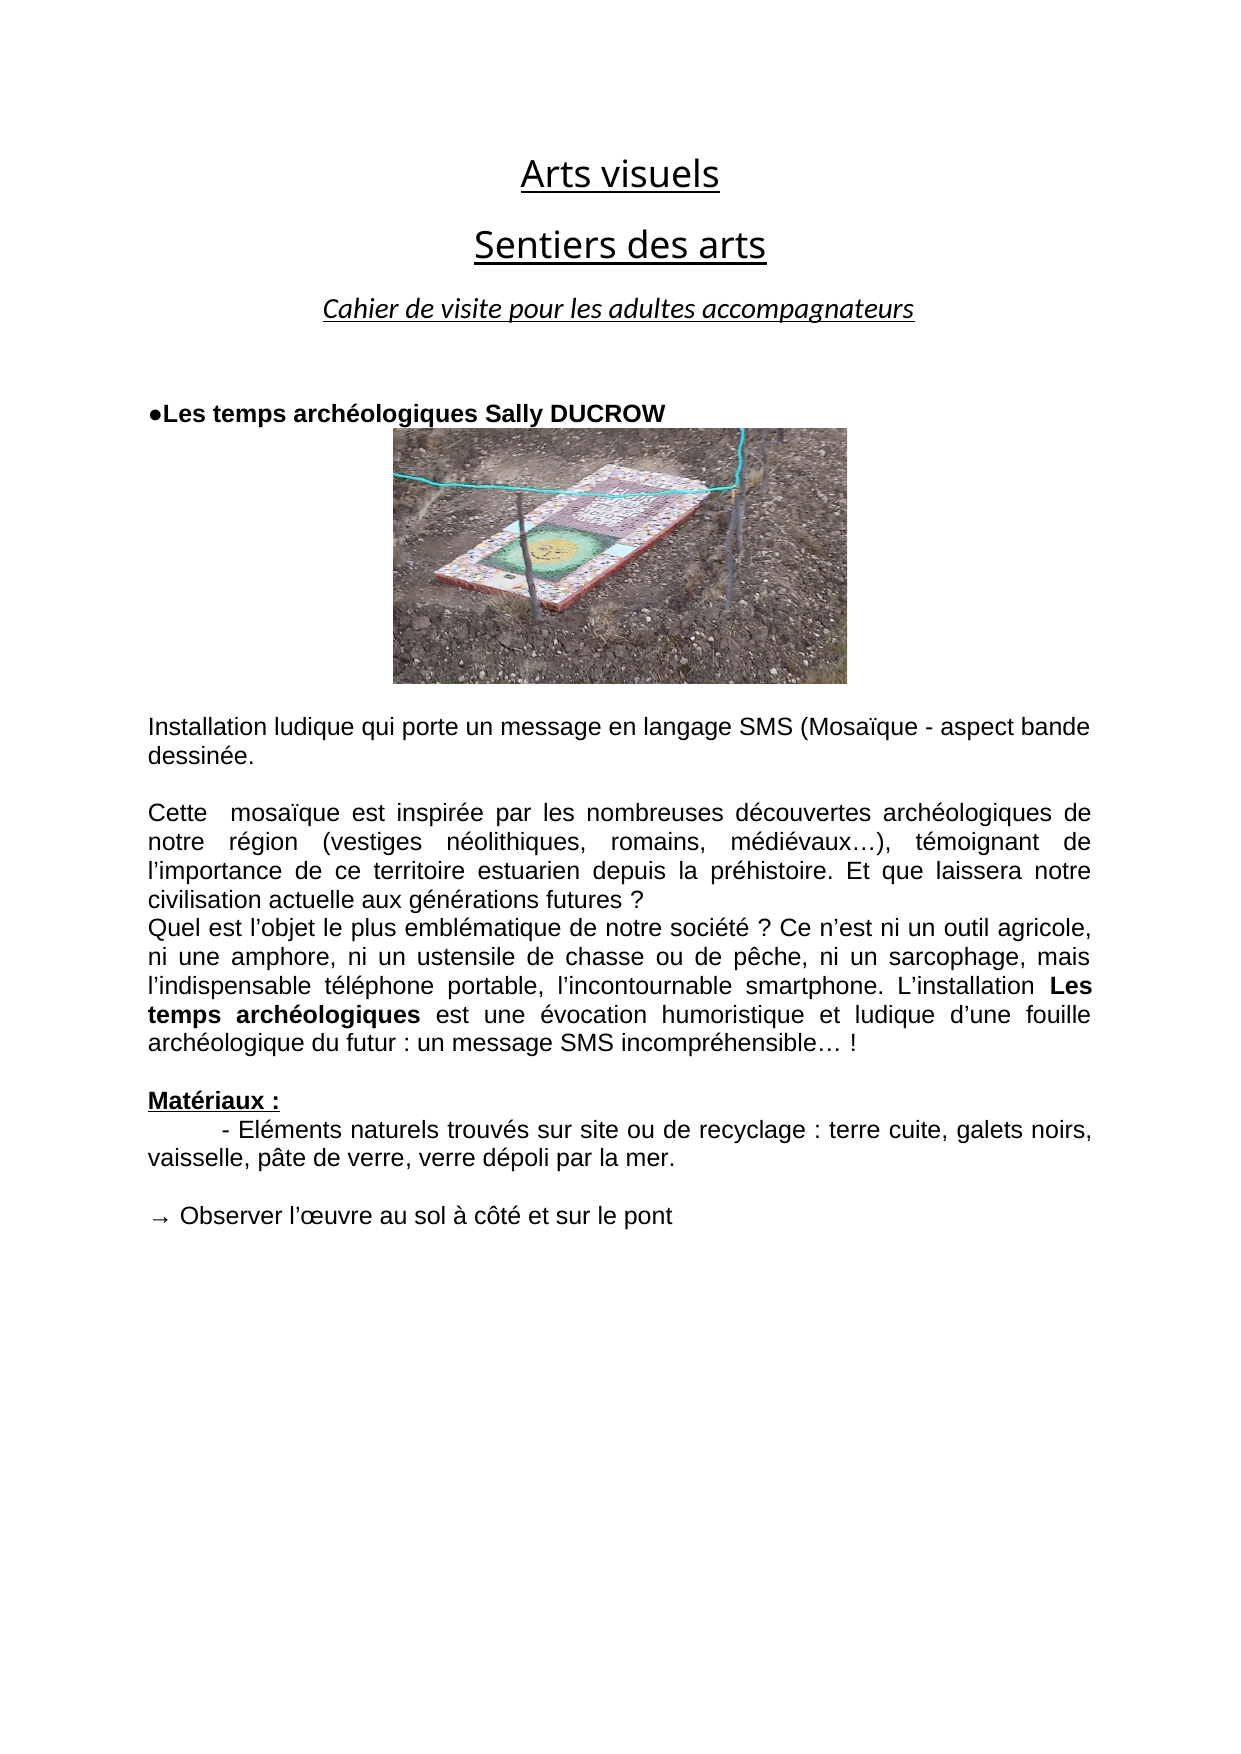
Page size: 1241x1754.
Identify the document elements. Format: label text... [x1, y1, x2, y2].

text Sentiers des arts [148, 219, 1093, 270]
text → Observer l’œuvre au sol à côté et sur le pont [148, 1201, 1093, 1230]
text Quel est l’objet le plus emblématique de notre société ? Ce n’est ni un outil agricole, ni une amphore, ni un ustensile de chasse ou de pêche, ni un sarcophage, mais l’indispensable téléphone portable, l’incontournable smartphone. L’installation Les temps archéologiques est une évocation humoristique et ludique d’une fouille archéologique du futur : un message SMS incompréhensible… ! [148, 913, 1093, 1057]
text Cahier de visite pour les adultes accompagnateurs [148, 290, 1093, 326]
text Arts visuels [148, 148, 1093, 199]
text Cette mosaïque est inspirée par les nombreuses découvertes archéologiques de notre région (vestiges néolithiques, romains, médiévaux…), témoignant de l’importance de ce territoire estuarien depuis la préhistoire. Et que laissera notre civilisation actuelle aux générations futures ? [148, 798, 1093, 913]
text Matériaux : [148, 1086, 1093, 1115]
text Installation ludique qui porte un message en langage SMS (Mosaïque - aspect bande dessinée. [148, 712, 1093, 770]
text - Eléments naturels trouvés sur site ou de recyclage : terre cuite, galets noirs, vaisselle, pâte de verre, verre dépoli par la mer. [148, 1115, 1093, 1172]
text ●Les temps archéologiques Sally DUCROW [148, 399, 1093, 428]
